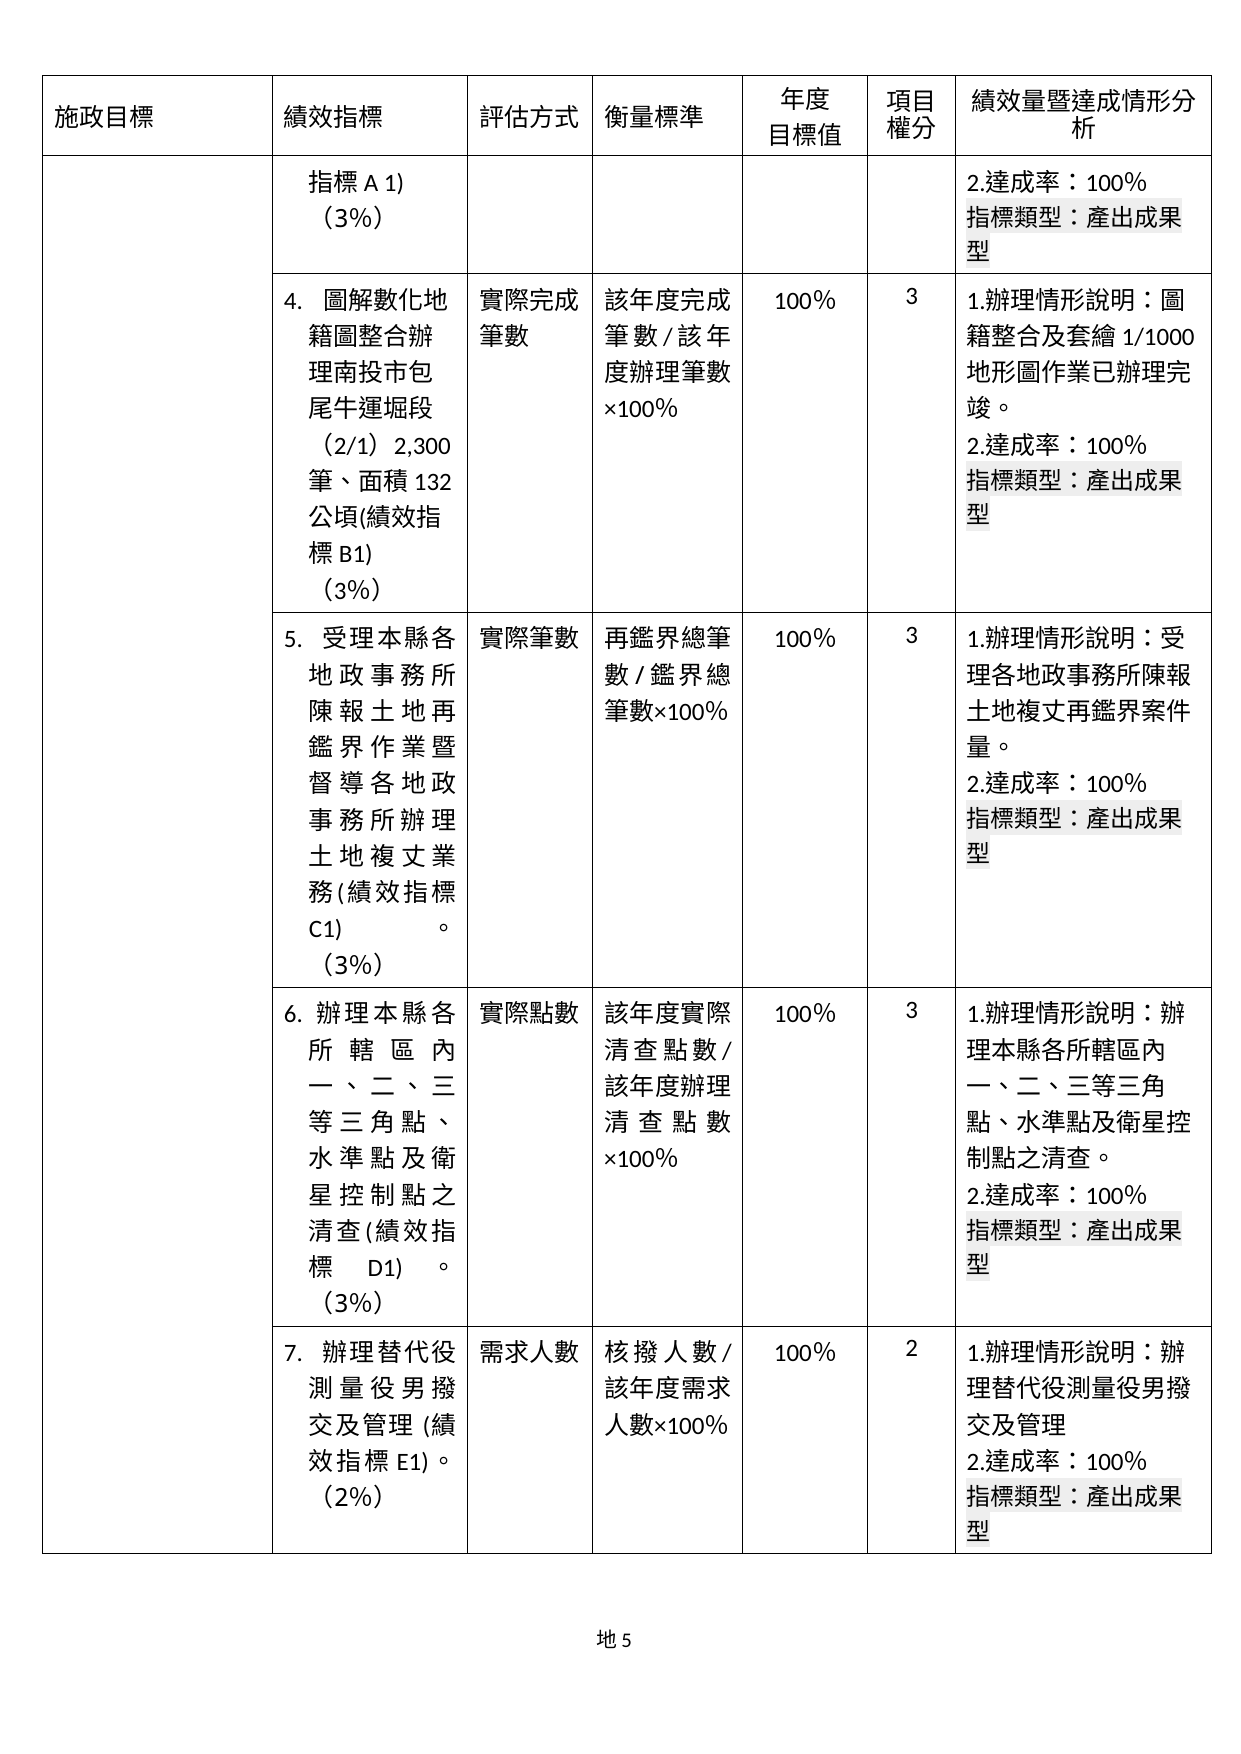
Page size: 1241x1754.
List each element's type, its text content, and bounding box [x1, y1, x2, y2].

table_cell 該年度實際清查點數/該年度辦理清查點數×100％ [593, 988, 742, 1326]
table_cell 1.辦理情形說明：辦理替代役測量役男撥交及管理 2.達成率：100％ 指標類型：產出成果型 [956, 1327, 1211, 1553]
table_cell 實際點數 [468, 988, 592, 1326]
table_cell 該年度完成筆數/該年度辦理筆數×100％ [593, 274, 742, 612]
table_header 績效指標 [273, 76, 467, 155]
table_cell 5. 受理本縣各地政事務所陳報土地再鑑界作業暨督導各地政事務所辦理土地複丈業務(績效指標C1)。（3％） [273, 613, 467, 987]
table_cell 1.辦理情形說明：辦理本縣各所轄區內一、二、三等三角點、水準點及衛星控制點之清查。 2.達成率：100％ 指標類型：產出成果型 [956, 988, 1211, 1326]
table_cell 100％ [743, 613, 867, 987]
table_header 衡量標準 [593, 76, 742, 155]
table_cell 需求人數 [468, 1327, 592, 1553]
table_cell 7. 辦理替代役測量役男撥交及管理 (績效指標E1)。（2％） [273, 1327, 467, 1553]
table_header 年度 目標值 [743, 76, 867, 155]
table_cell 實際筆數 [468, 613, 592, 987]
table_cell 再鑑界總筆數/鑑界總筆數×100％ [593, 613, 742, 987]
table_header 績效量暨達成情形分析 [956, 76, 1211, 155]
table_cell 3 [868, 274, 955, 612]
table_cell 100％ [743, 1327, 867, 1553]
table_cell 圖解數化地籍圖整合辦理南投市包尾牛運堀段（2/1）2,300筆、面積132公頃(績效指標B1) （3％） [273, 274, 467, 612]
table_cell [593, 156, 742, 273]
table_header 施政目標 [43, 76, 272, 155]
table_cell 3 [868, 988, 955, 1326]
table_cell [43, 156, 272, 1553]
table_cell [743, 156, 867, 273]
table_cell 3 [868, 613, 955, 987]
table_cell 實際完成筆數 [468, 274, 592, 612]
table_cell 核撥人數/該年度需求人數×100％ [593, 1327, 742, 1553]
table_header 項目權分 [868, 76, 955, 155]
table_cell 100％ [743, 274, 867, 612]
table_cell 1.辦理情形說明：圖籍整合及套繪1/1000地形圖作業已辦理完竣。 2.達成率：100％ 指標類型：產出成果型 [956, 274, 1211, 612]
table_cell 1.辦理情形說明：受理各地政事務所陳報土地複丈再鑑界案件量。 2.達成率：100％ 指標類型：產出成果型 [956, 613, 1211, 987]
table_cell [868, 156, 955, 273]
table_cell 100％ [743, 988, 867, 1326]
table_cell 6. 辦理本縣各所轄區內一、二、三等三角點、水準點及衛星控制點之清查(績效指標D1)。（3％） [273, 988, 467, 1326]
table_cell [468, 156, 592, 273]
table_cell 指標A 1)（3％） [273, 156, 467, 273]
table_header 評估方式 [468, 76, 592, 155]
table_cell 2 [868, 1327, 955, 1553]
table_cell 2.達成率：100％ 指標類型：產出成果型 [956, 156, 1211, 273]
